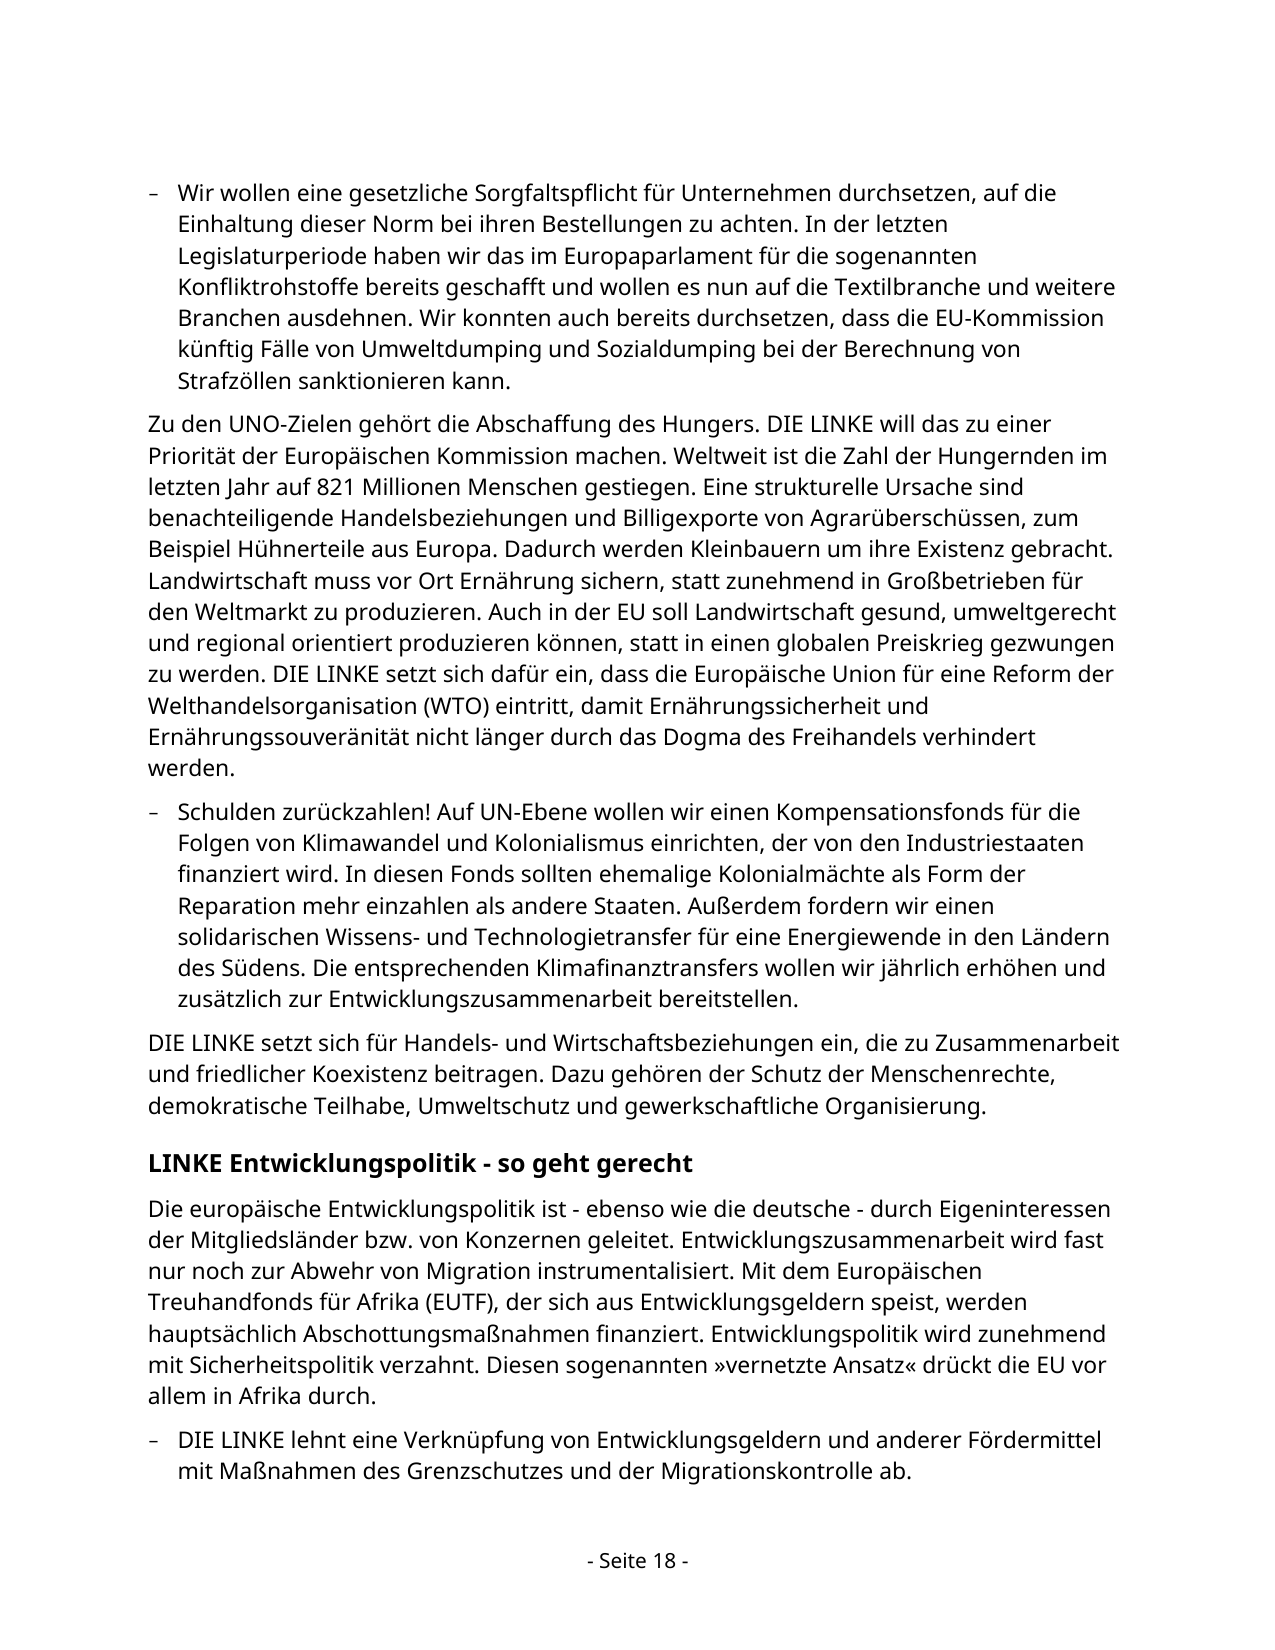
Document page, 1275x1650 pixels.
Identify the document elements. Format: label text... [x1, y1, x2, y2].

list DIE LINKE lehnt eine Verknüpfung von Entwicklungsgeldern und anderer Fördermittel mit Maßnahmen des Grenzschutzes und der Migrationskontrolle ab. [148, 1424, 1127, 1486]
text DIE LINKE setzt sich für Handels- und Wirtschaftsbeziehungen ein, die zu Zusammenarbeit und friedlicher Koexistenz beitragen. Dazu gehören der Schutz der Menschenrechte, demokratische Teilhabe, Umweltschutz und gewerkschaftliche Organisierung. [148, 1027, 1127, 1121]
text Die europäische Entwicklungspolitik ist - ebenso wie die deutsche - durch Eigeninteressen der Mitgliedsländer bzw. von Konzernen geleitet. Entwicklungszusammenarbeit wird fast nur noch zur Abwehr von Migration instrumentalisiert. Mit dem Europäischen Treuhandfonds für Afrika (EUTF), der sich aus Entwicklungsgeldern speist, werden hauptsächlich Abschottungsmaßnahmen finanziert. Entwicklungspolitik wird zunehmend mit Sicherheitspolitik verzahnt. Diesen sogenannten »vernetzte Ansatz« drückt die EU vor allem in Afrika durch. [148, 1192, 1127, 1411]
subtitle LINKE Entwicklungspolitik - so geht gerecht [148, 1146, 1127, 1180]
text Zu den UNO-Zielen gehört die Abschaffung des Hungers. DIE LINKE will das zu einer Priorität der Europäischen Kommission machen. Weltweit ist die Zahl der Hungernden im letzten Jahr auf 821 Millionen Menschen gestiegen. Eine strukturelle Ursache sind benachteiligende Handelsbeziehungen und Billigexporte von Agrarüberschüssen, zum Beispiel Hühnerteile aus Europa. Dadurch werden Kleinbauern um ihre Existenz gebracht. Landwirtschaft muss vor Ort Ernährung sichern, statt zunehmend in Großbetrieben für den Weltmarkt zu produzieren. Auch in der EU soll Landwirtschaft gesund, umweltgerecht und regional orientiert produzieren können, statt in einen globalen Preiskrieg gezwungen zu werden. DIE LINKE setzt sich dafür ein, dass die Europäische Union für eine Reform der Welthandelsorganisation (WTO) eintritt, damit Ernährungssicherheit und Ernährungssouveränität nicht länger durch das Dogma des Freihandels verhindert werden. [148, 408, 1127, 783]
list Schulden zurückzahlen! Auf UN-Ebene wollen wir einen Kompensationsfonds für die Folgen von Klimawandel und Kolonialismus einrichten, der von den Industriestaaten finanziert wird. In diesen Fonds sollten ehemalige Kolonialmächte als Form der Reparation mehr einzahlen als andere Staaten. Außerdem fordern wir einen solidarischen Wissens- und Technologietransfer für eine Energiewende in den Ländern des Südens. Die entsprechenden Klimafinanztransfers wollen wir jährlich erhöhen und zusätzlich zur Entwicklungszusammenarbeit bereitstellen. [148, 796, 1127, 1015]
list Wir wollen eine gesetzliche Sorgfaltspflicht für Unternehmen durchsetzen, auf die Einhaltung dieser Norm bei ihren Bestellungen zu achten. In der letzten Legislaturperiode haben wir das im Europaparlament für die sogenannten Konfliktrohstoffe bereits geschafft und wollen es nun auf die Textilbranche und weitere Branchen ausdehnen. Wir konnten auch bereits durchsetzen, dass die EU-Kommission künftig Fälle von Umweltdumping und Sozialdumping bei der Berechnung von Strafzöllen sanktionieren kann. [148, 177, 1127, 396]
